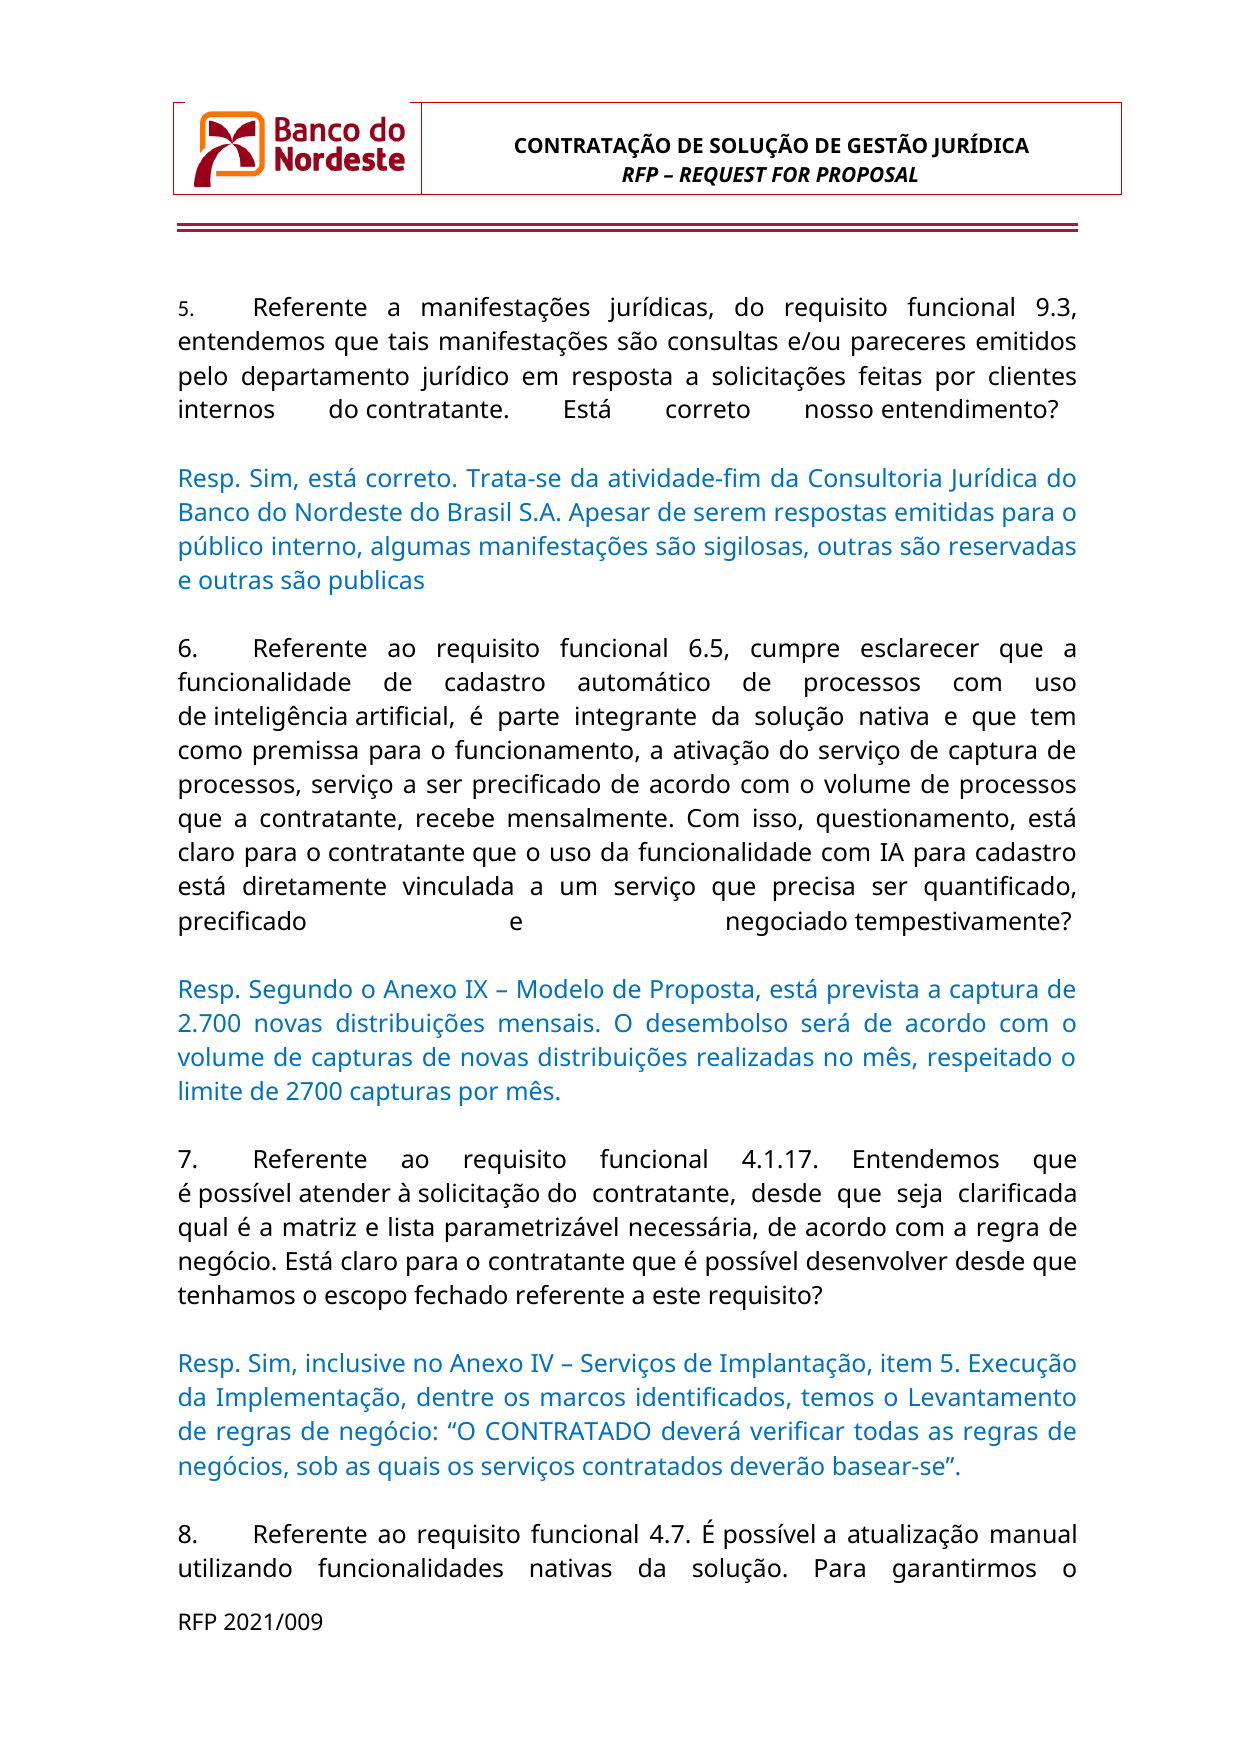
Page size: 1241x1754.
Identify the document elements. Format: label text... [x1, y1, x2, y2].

list Referente ao requisito funcional 6.5, cumpre esclarecer que a funcionalidade de cadastro automático de processos com uso de inteligência artificial, é parte integrante da solução nativa e que tem como premissa para o funcionamento, a ativação do serviço de captura de processos, serviço a ser precificado de acordo com o volume de processos que a contratante, recebe mensalmente. Com isso, questionamento, está claro para o contratante que o uso da funcionalidade com IA para cadastro está diretamente vinculada a um serviço que precisa ser quantificado, precificado e negociado tempestivamente? [177, 631, 1078, 971]
text Resp. Segundo o Anexo IX – Modelo de Proposta, está prevista a captura de 2.700 novas distribuições mensais. O desembolso será de acordo com o volume de capturas de novas distribuições realizadas no mês, respeitado o limite de 2700 capturas por mês. [177, 971, 1078, 1107]
list Referente a manifestações jurídicas, do requisito funcional 9.3, entendemos que tais manifestações são consultas e/ou pareceres emitidos pelo departamento jurídico em resposta a solicitações feitas por clientes internos do contratante. Está correto nosso entendimento? [177, 290, 1078, 460]
text Resp. Sim, está correto. Trata-se da atividade-fim da Consultoria Jurídica do Banco do Nordeste do Brasil S.A. Apesar de serem respostas emitidas para o público interno, algumas manifestações são sigilosas, outras são reservadas e outras são publicas [177, 460, 1078, 597]
text Resp. Sim, inclusive no Anexo IV – Serviços de Implantação, item 5. Execução da Implementação, dentre os marcos identificados, temos o Levantamento de regras de negócio: “O CONTRATADO deverá verificar todas as regras de negócios, sob as quais os serviços contratados deverão basear-se”. [177, 1346, 1078, 1482]
list Referente ao requisito funcional 4.1.17. Entendemos que é possível atender à solicitação do contratante, desde que seja clarificada qual é a matriz e lista parametrizável necessária, de acordo com a regra de negócio. Está claro para o contratante que é possível desenvolver desde que tenhamos o escopo fechado referente a este requisito? [177, 1142, 1078, 1312]
list Referente ao requisito funcional 4.7. É possível a atualização manual utilizando funcionalidades nativas da solução. Para garantirmos o [177, 1516, 1078, 1584]
